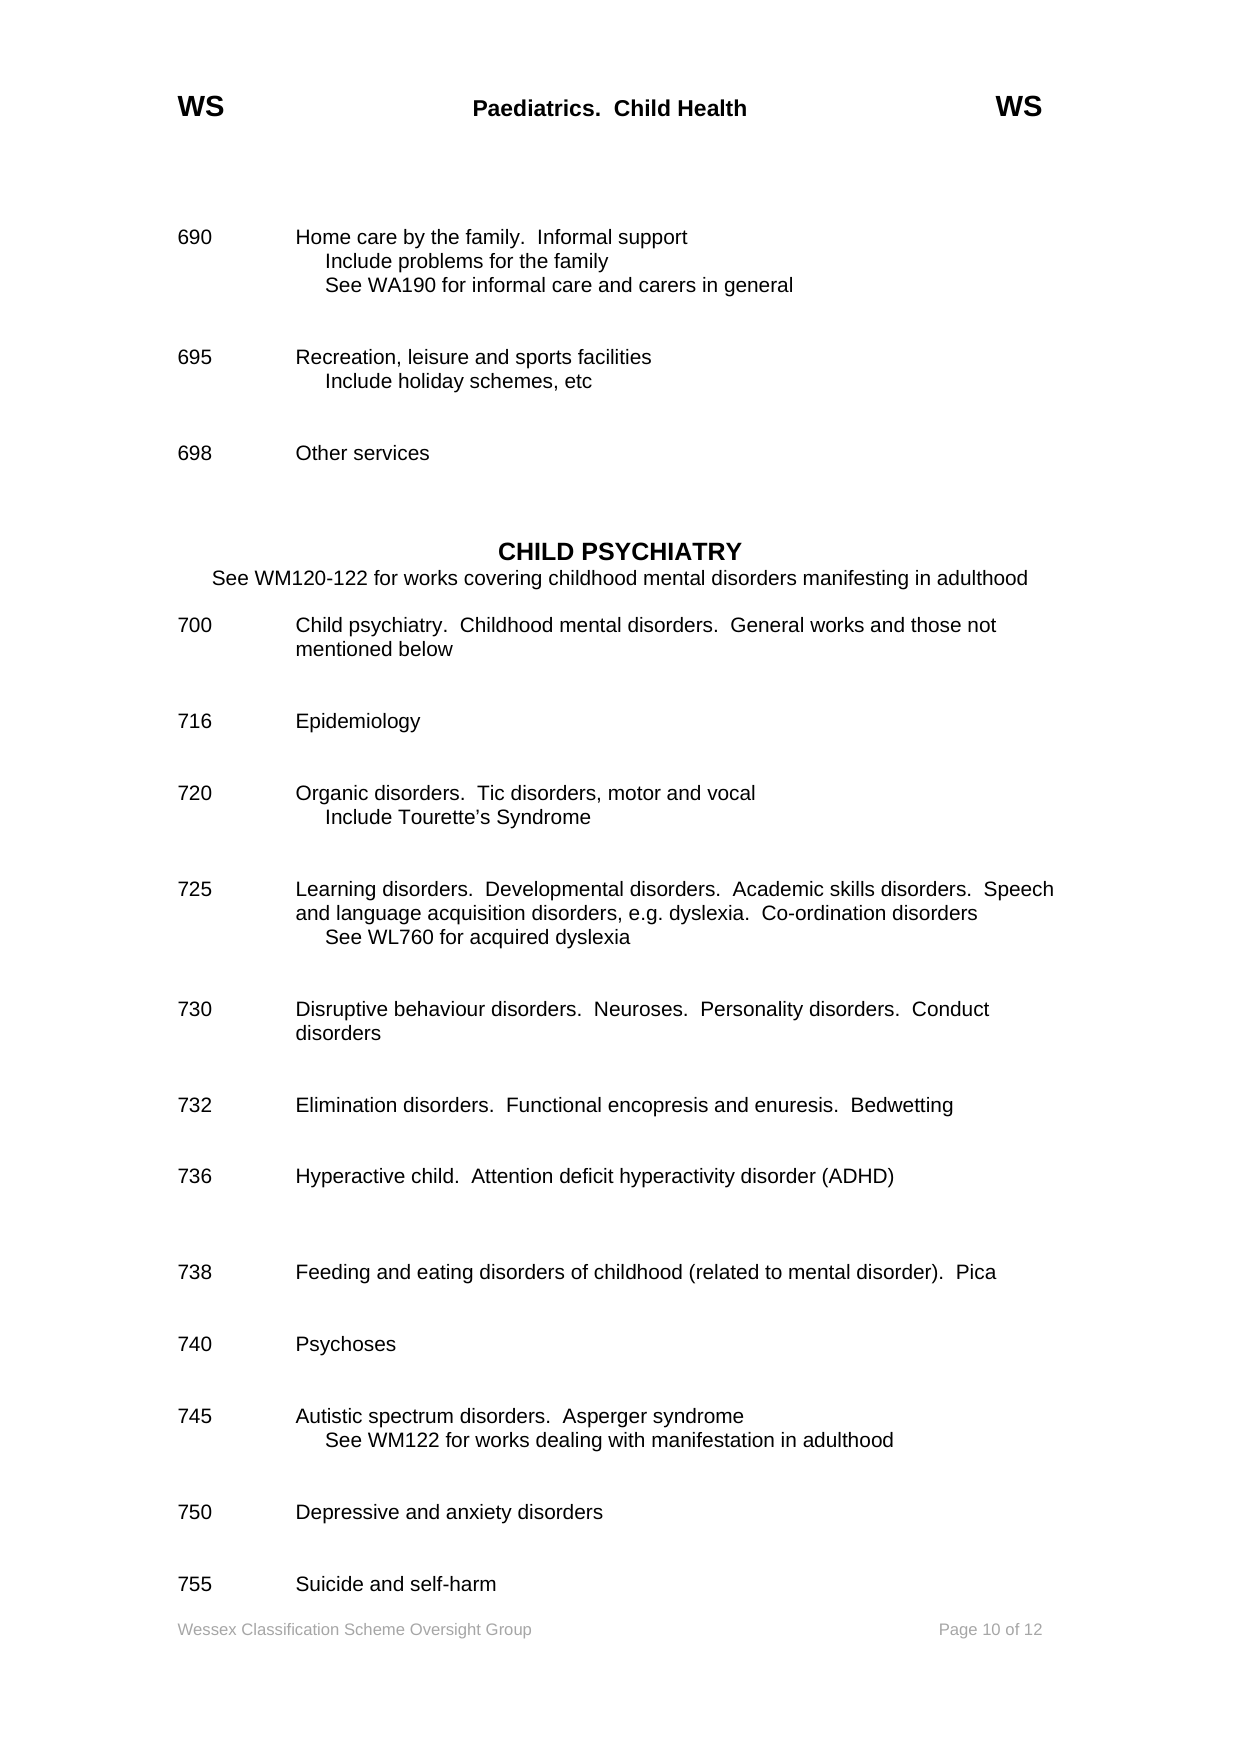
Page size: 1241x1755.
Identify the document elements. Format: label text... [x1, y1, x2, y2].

text disorders [177, 1021, 1063, 1044]
text 720 Organic disorders. Tic disorders, motor and vocal [177, 781, 1063, 805]
subtitle CHILD PSYCHIATRY [177, 537, 1063, 565]
text 750 Depressive and anxiety disorders [177, 1500, 1063, 1524]
text 730 Disruptive behaviour disorders. Neuroses. Personality disorders. Conduct [177, 997, 1063, 1021]
text See WL760 for acquired dyslexia [177, 925, 1063, 949]
text Include holiday schemes, etc [177, 369, 1063, 393]
text Include Tourette’s Syndrome [177, 805, 1063, 829]
text 740 Psychoses [177, 1332, 1063, 1356]
text 700 Child psychiatry. Childhood mental disorders. General works and those not mentioned below [177, 613, 1063, 661]
text 725 Learning disorders. Developmental disorders. Academic skills disorders. Speech [177, 877, 1063, 901]
text See WA190 for informal care and carers in general [177, 273, 1063, 297]
text See WM120-122 for works covering childhood mental disorders manifesting in adulthood [177, 565, 1063, 589]
text See WM122 for works dealing with manifestation in adulthood [177, 1428, 1063, 1452]
text 745 Autistic spectrum disorders. Asperger syndrome [177, 1404, 1063, 1428]
text Include problems for the family [177, 249, 1063, 273]
text 738 Feeding and eating disorders of childhood (related to mental disorder). Pica [177, 1260, 1063, 1308]
text 755 Suicide and self-harm [177, 1572, 1063, 1596]
text 732 Elimination disorders. Functional encopresis and enuresis. Bedwetting [177, 1092, 1063, 1116]
text 690 Home care by the family. Informal support [177, 225, 1063, 249]
text 695 Recreation, leisure and sports facilities [177, 345, 1063, 369]
text 716 Epidemiology [177, 709, 1063, 733]
text 736 Hyperactive child. Attention deficit hyperactivity disorder (ADHD) [177, 1164, 1063, 1188]
text 698 Other services [177, 441, 1063, 465]
text and language acquisition disorders, e.g. dyslexia. Co-ordination disorders [177, 901, 1063, 925]
